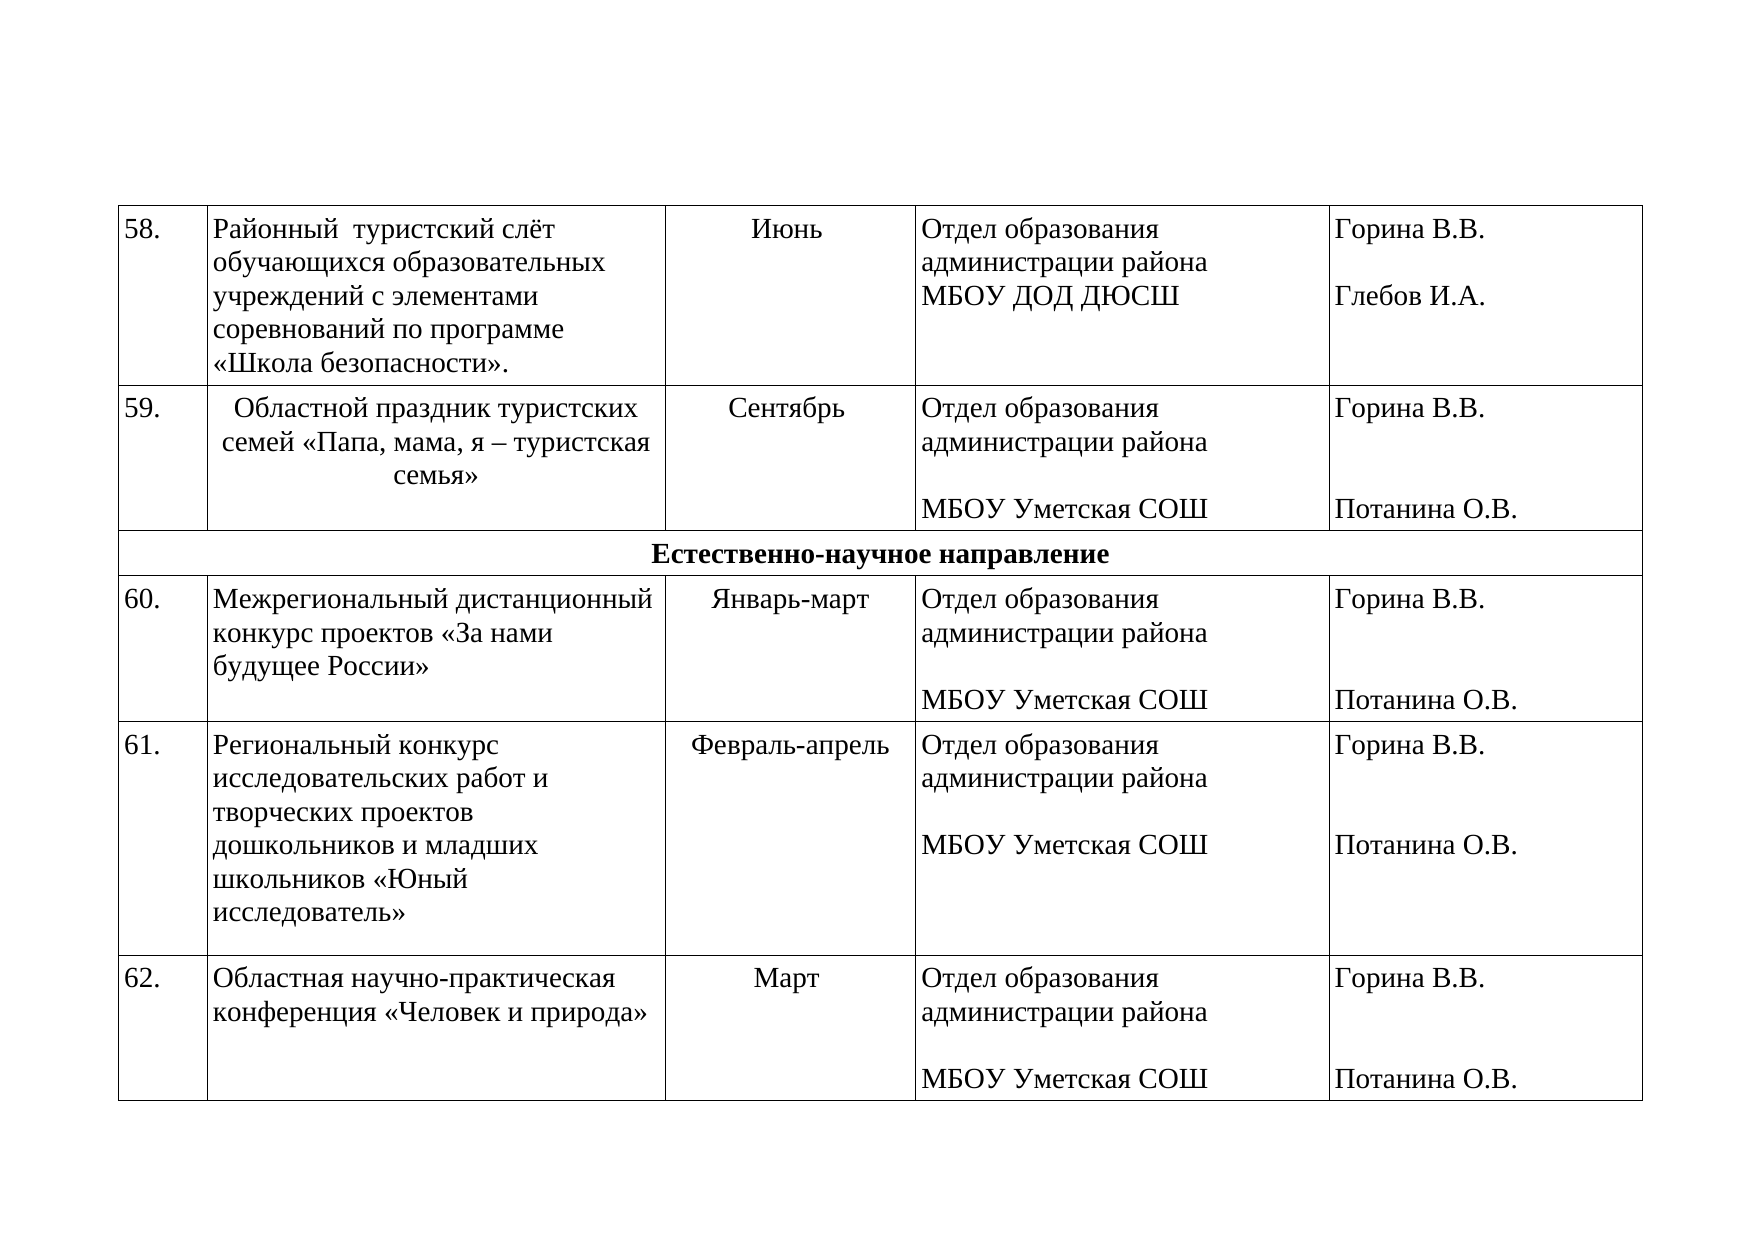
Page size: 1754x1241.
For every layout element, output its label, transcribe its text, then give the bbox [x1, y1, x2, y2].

table_cell Горина В.В. Потанина О.В. [1330, 956, 1642, 1100]
table_cell 61. [119, 722, 207, 955]
table_cell Районный туристский слёт обучающихся образовательных учреждений с элементами соревнований по программе «Школа безопасности». [208, 206, 665, 384]
table_cell Горина В.В. Потанина О.В. [1330, 722, 1642, 955]
table_cell Отдел образования администрации района МБОУ Уметская СОШ [916, 576, 1329, 721]
table_cell Январь-март [666, 576, 915, 721]
table_cell Региональный конкурс исследовательских работ и творческих проектов дошкольников и младших школьников «Юный исследователь» [208, 722, 665, 955]
table_cell Отдел образования администрации района МБОУ Уметская СОШ [916, 722, 1329, 955]
table_cell Отдел образования администрации района МБОУ ДОД ДЮСШ [916, 206, 1329, 384]
table_cell Областная научно-практическая конференция «Человек и природа» [208, 956, 665, 1100]
table_cell Отдел образования администрации района МБОУ Уметская СОШ [916, 956, 1329, 1100]
table_cell Сентябрь [666, 386, 915, 530]
table_cell Областной праздник туристских семей «Папа, мама, я – туристская семья» [208, 386, 665, 530]
table_cell 60. [119, 576, 207, 721]
table_cell Март [666, 956, 915, 1100]
table_cell Июнь [666, 206, 915, 384]
table_cell 62. [119, 956, 207, 1100]
table_cell Февраль-апрель [666, 722, 915, 955]
table_cell Естественно-научное направление [119, 531, 1642, 575]
table_cell Межрегиональный дистанционный конкурс проектов «За нами будущее России» [208, 576, 665, 721]
table_cell 59. [119, 386, 207, 530]
table_cell Горина В.В. Потанина О.В. [1330, 576, 1642, 721]
table_cell Горина В.В. Глебов И.А. [1330, 206, 1642, 384]
table_cell 58. [119, 206, 207, 384]
table_cell Горина В.В. Потанина О.В. [1330, 386, 1642, 530]
table_cell Отдел образования администрации района МБОУ Уметская СОШ [916, 386, 1329, 530]
